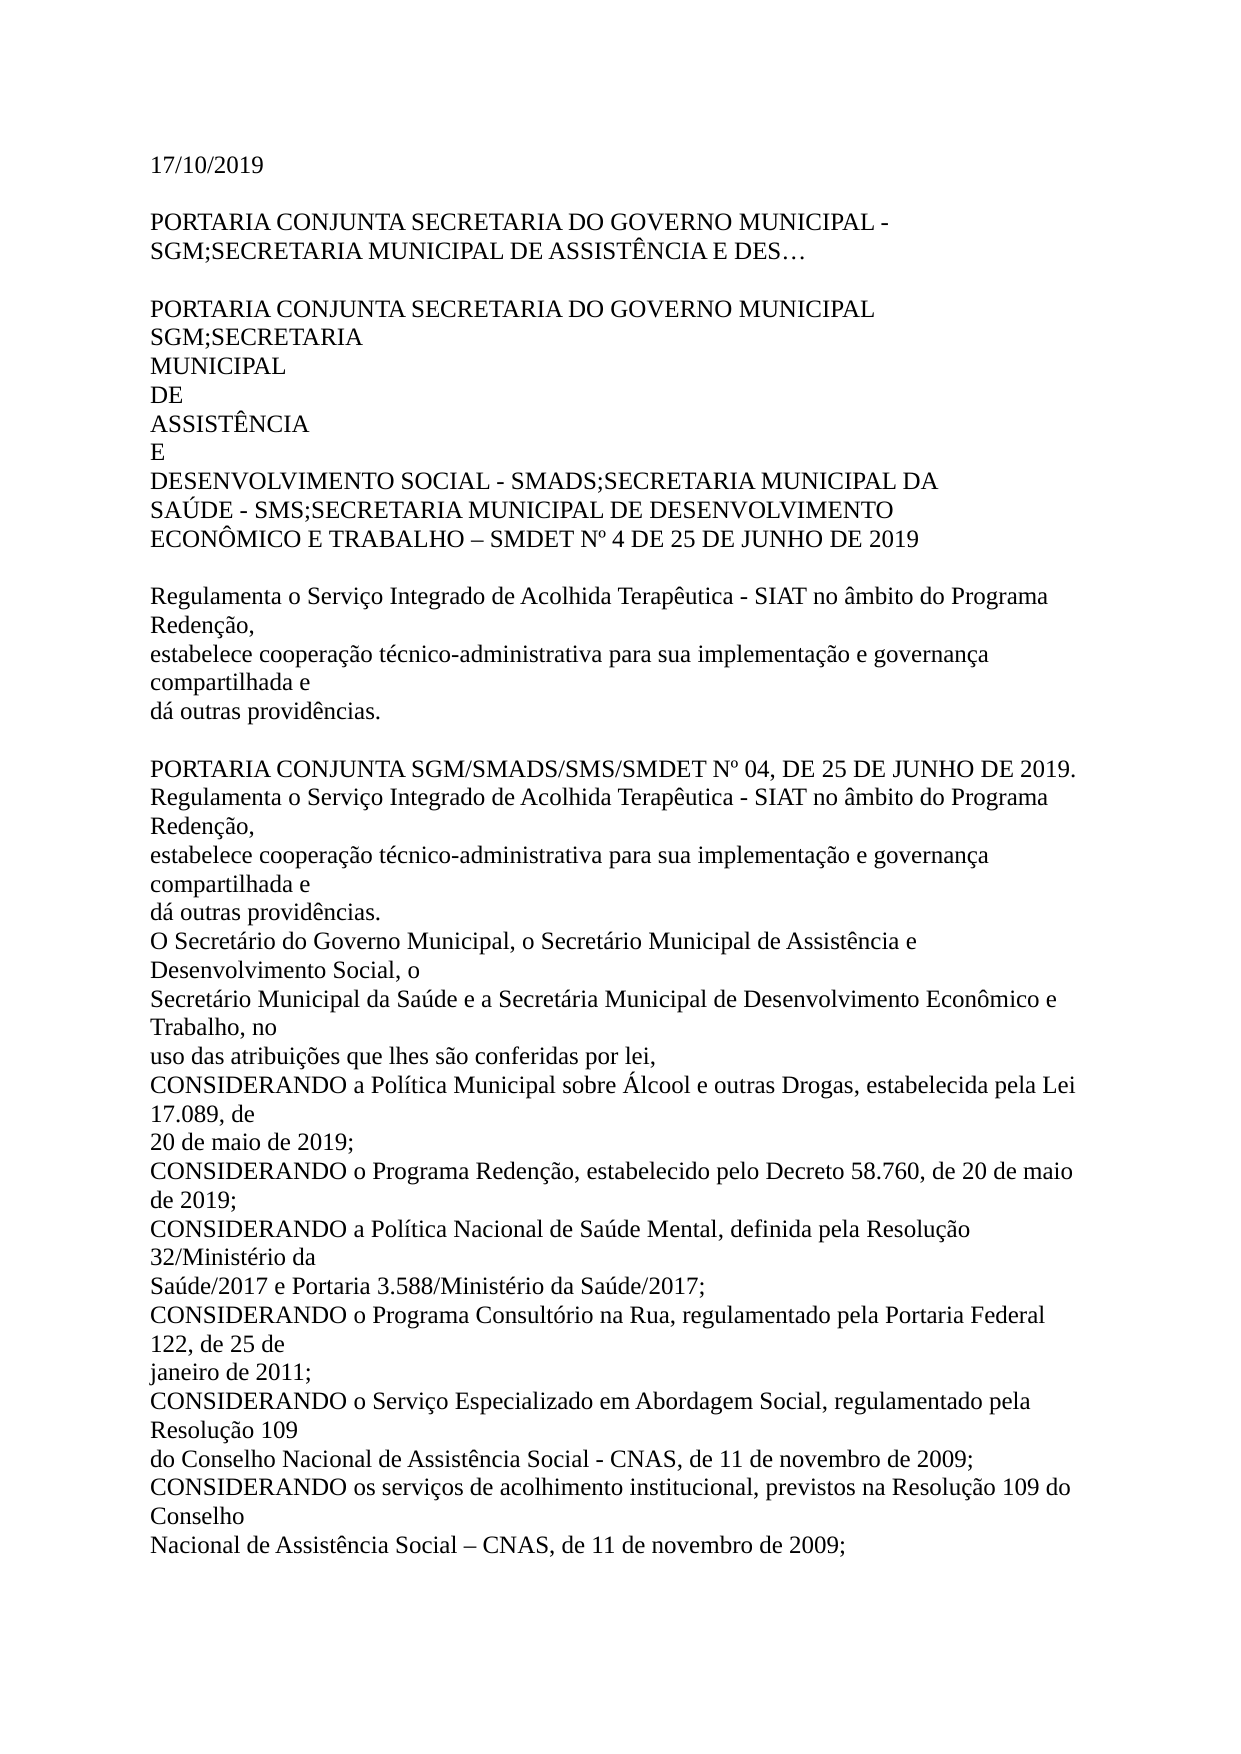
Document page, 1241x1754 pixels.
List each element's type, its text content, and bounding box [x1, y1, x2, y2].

text Regulamenta o Serviço Integrado de Acolhida Terapêutica - SIAT no âmbito do Programa Redenção, [150, 782, 1090, 840]
text dá outras providências. [150, 897, 1090, 926]
text CONSIDERANDO a Política Municipal sobre Álcool e outras Drogas, estabelecida pela Lei 17.089, de [150, 1070, 1090, 1127]
text PORTARIA CONJUNTA SECRETARIA DO GOVERNO MUNICIPAL - SGM;SECRETARIA MUNICIPAL DE ASSISTÊNCIA E DES… [150, 207, 1090, 265]
text PORTARIA CONJUNTA SGM/SMADS/SMS/SMDET Nº 04, DE 25 DE JUNHO DE 2019. [150, 754, 1090, 782]
text ASSISTÊNCIA [150, 409, 1090, 437]
text CONSIDERANDO os serviços de acolhimento institucional, previstos na Resolução 109 do Conselho [150, 1472, 1090, 1530]
text ECONÔMICO E TRABALHO – SMDET Nº 4 DE 25 DE JUNHO DE 2019 [150, 524, 1090, 552]
text DESENVOLVIMENTO SOCIAL - SMADS;SECRETARIA MUNICIPAL DA [150, 466, 1090, 495]
text CONSIDERANDO o Programa Redenção, estabelecido pelo Decreto 58.760, de 20 de maio de 2019; [150, 1156, 1090, 1214]
text Saúde/2017 e Portaria 3.588/Ministério da Saúde/2017; [150, 1271, 1090, 1300]
text CONSIDERANDO o Programa Consultório na Rua, regulamentado pela Portaria Federal 122, de 25 de [150, 1300, 1090, 1357]
text dá outras providências. [150, 696, 1090, 725]
text Nacional de Assistência Social – CNAS, de 11 de novembro de 2009; [150, 1530, 1090, 1559]
text SAÚDE - SMS;SECRETARIA MUNICIPAL DE DESENVOLVIMENTO [150, 495, 1090, 524]
text Regulamenta o Serviço Integrado de Acolhida Terapêutica - SIAT no âmbito do Programa Redenção, [150, 581, 1090, 639]
text CONSIDERANDO o Serviço Especializado em Abordagem Social, regulamentado pela Resolução 109 [150, 1386, 1090, 1444]
text estabelece cooperação técnico-administrativa para sua implementação e governança compartilhada e [150, 840, 1090, 897]
text CONSIDERANDO a Política Nacional de Saúde Mental, definida pela Resolução 32/Ministério da [150, 1214, 1090, 1271]
text DE [150, 380, 1090, 409]
text MUNICIPAL [150, 351, 1090, 380]
text E [150, 437, 1090, 466]
text O Secretário do Governo Municipal, o Secretário Municipal de Assistência e Desenvolvimento Social, o [150, 926, 1090, 984]
text 20 de maio de 2019; [150, 1127, 1090, 1156]
text PORTARIA CONJUNTA SECRETARIA DO GOVERNO MUNICIPAL SGM;SECRETARIA [150, 294, 1090, 351]
text 17/10/2019 [150, 150, 1090, 179]
text janeiro de 2011; [150, 1357, 1090, 1386]
text estabelece cooperação técnico-administrativa para sua implementação e governança compartilhada e [150, 639, 1090, 696]
text do Conselho Nacional de Assistência Social - CNAS, de 11 de novembro de 2009; [150, 1444, 1090, 1472]
text Secretário Municipal da Saúde e a Secretária Municipal de Desenvolvimento Econômico e Trabalho, no [150, 984, 1090, 1041]
text uso das atribuições que lhes são conferidas por lei, [150, 1041, 1090, 1070]
